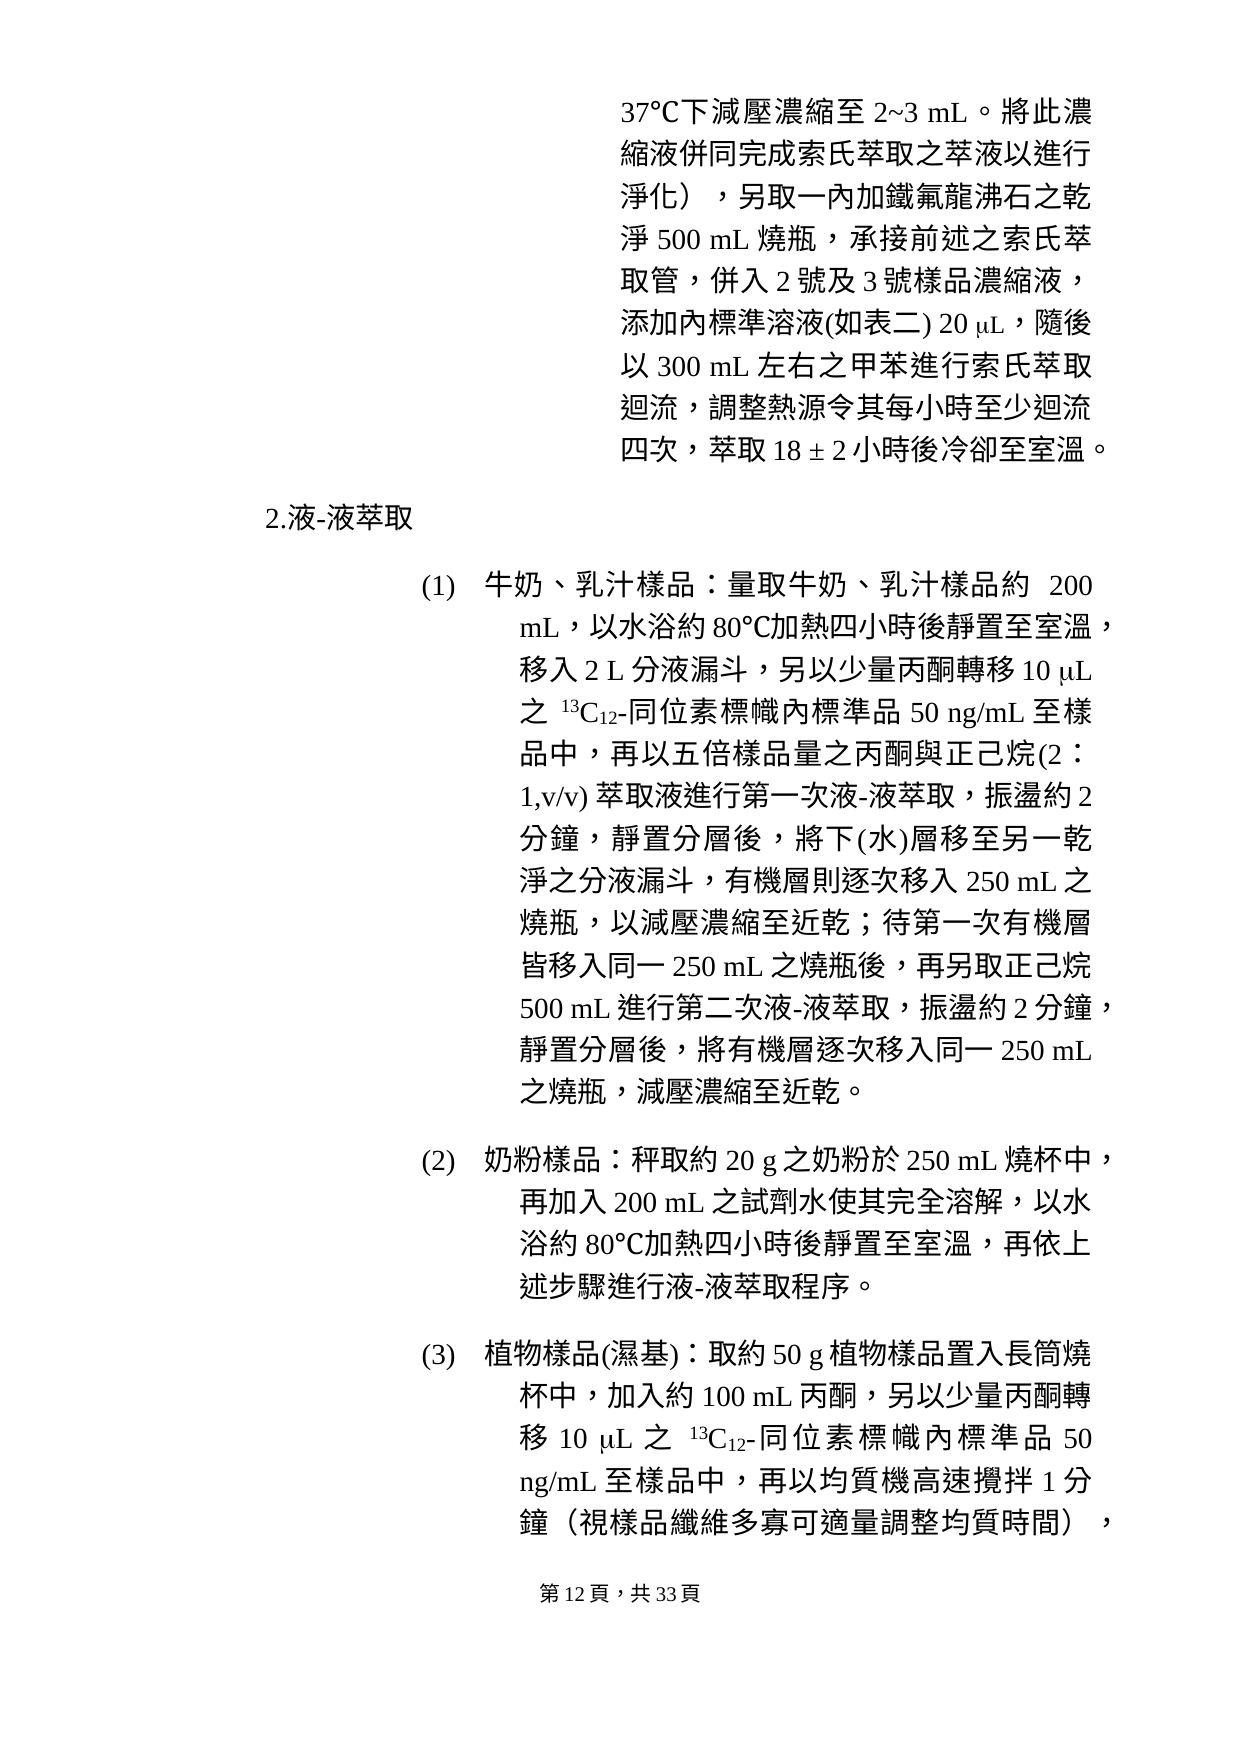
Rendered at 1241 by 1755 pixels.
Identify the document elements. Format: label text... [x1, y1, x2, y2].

text 2.液-液萃取 [265, 494, 1093, 537]
list 植物樣品(濕基)：取約50 g植物樣品置入長筒燒杯中，加入約100 mL丙酮，另以少量丙酮轉移10 L之 13C12-同位素標幟內標準品50 ng/mL至樣品中，再以均質機高速攪拌1分鐘（視樣品纖維多寡可適量調整均質時間），直到樣品攪碎混勻後，抽氣過濾，並以100 mL丙酮洗滌濾渣，以500 mL燒瓶收集濾液，將收集之濾液以少量正己烷轉移至分液漏斗中，再加入正己烷50 mL均勻混合，以二氯甲烷50mL萃取三次，萃取液經無水硫酸鈉去水後，以250 mL燒瓶收集後，減壓濃縮至近乾。 [421, 1331, 1093, 1542]
list 奶粉樣品：秤取約20 g之奶粉於250 mL燒杯中，再加入200 mL之試劑水使其完全溶解，以水浴約80℃加熱四小時後靜置至室溫，再依上述步驟進行液-液萃取程序。 [421, 1136, 1093, 1306]
list 牛奶、乳汁樣品：量取牛奶、乳汁樣品約 200 mL，以水浴約80℃加熱四小時後靜置至室溫，移入2 L分液漏斗，另以少量丙酮轉移10 L之 13C12-同位素標幟內標準品50 ng/mL至樣品中，再以五倍樣品量之丙酮與正己烷(2：1,v/v) 萃取液進行第一次液-液萃取，振盪約2分鐘，靜置分層後，將下(水)層移至另一乾淨之分液漏斗，有機層則逐次移入250 mL之燒瓶，以減壓濃縮至近乾；待第一次有機層皆移入同一250 mL之燒瓶後，再另取正己烷500 mL進行第二次液-液萃取，振盪約2分鐘，靜置分層後，將有機層逐次移入同一250 mL之燒瓶，減壓濃縮至近乾。 [421, 562, 1093, 1111]
list 將索氏萃取管之上下端溶劑迴流口以玻璃棉塞住，其下連接500 mL燒瓶，將1號(濾紙)容器中之玻璃纖維濾紙樣品折疊置入索氏萃取管底部，原容器以甲苯淋洗三次併入索氏萃取管內。將XAD-2吸附管內之玻璃棉以鑷子夾出置入索氏萃取管內，以最少量之丙酮將吸附管內之XAD-2吸附劑倒洗入索氏萃取管內，待XAD-2全部被洗出後，再以甲苯淋洗吸附管並導入索氏萃取管，以甲苯置換索氏萃取管內之丙酮溶液，令其虹吸至燒瓶內，並重複執行甲苯溶劑置換兩次，移開燒瓶（此燒瓶之合併液另行在約37℃下減壓濃縮至2~3 mL。將此濃縮液併同完成索氏萃取之萃液以進行淨化），另取一內加鐵氟龍沸石之乾淨500 mL燒瓶，承接前述之索氏萃取管，併入2號及3號樣品濃縮液，添加內標準溶液(如表二) 20 L，隨後以300 mL左右之甲苯進行索氏萃取迴流，調整熱源令其每小時至少迴流四次，萃取18 ± 2小時後冷卻至室溫。 [509, 89, 1093, 469]
